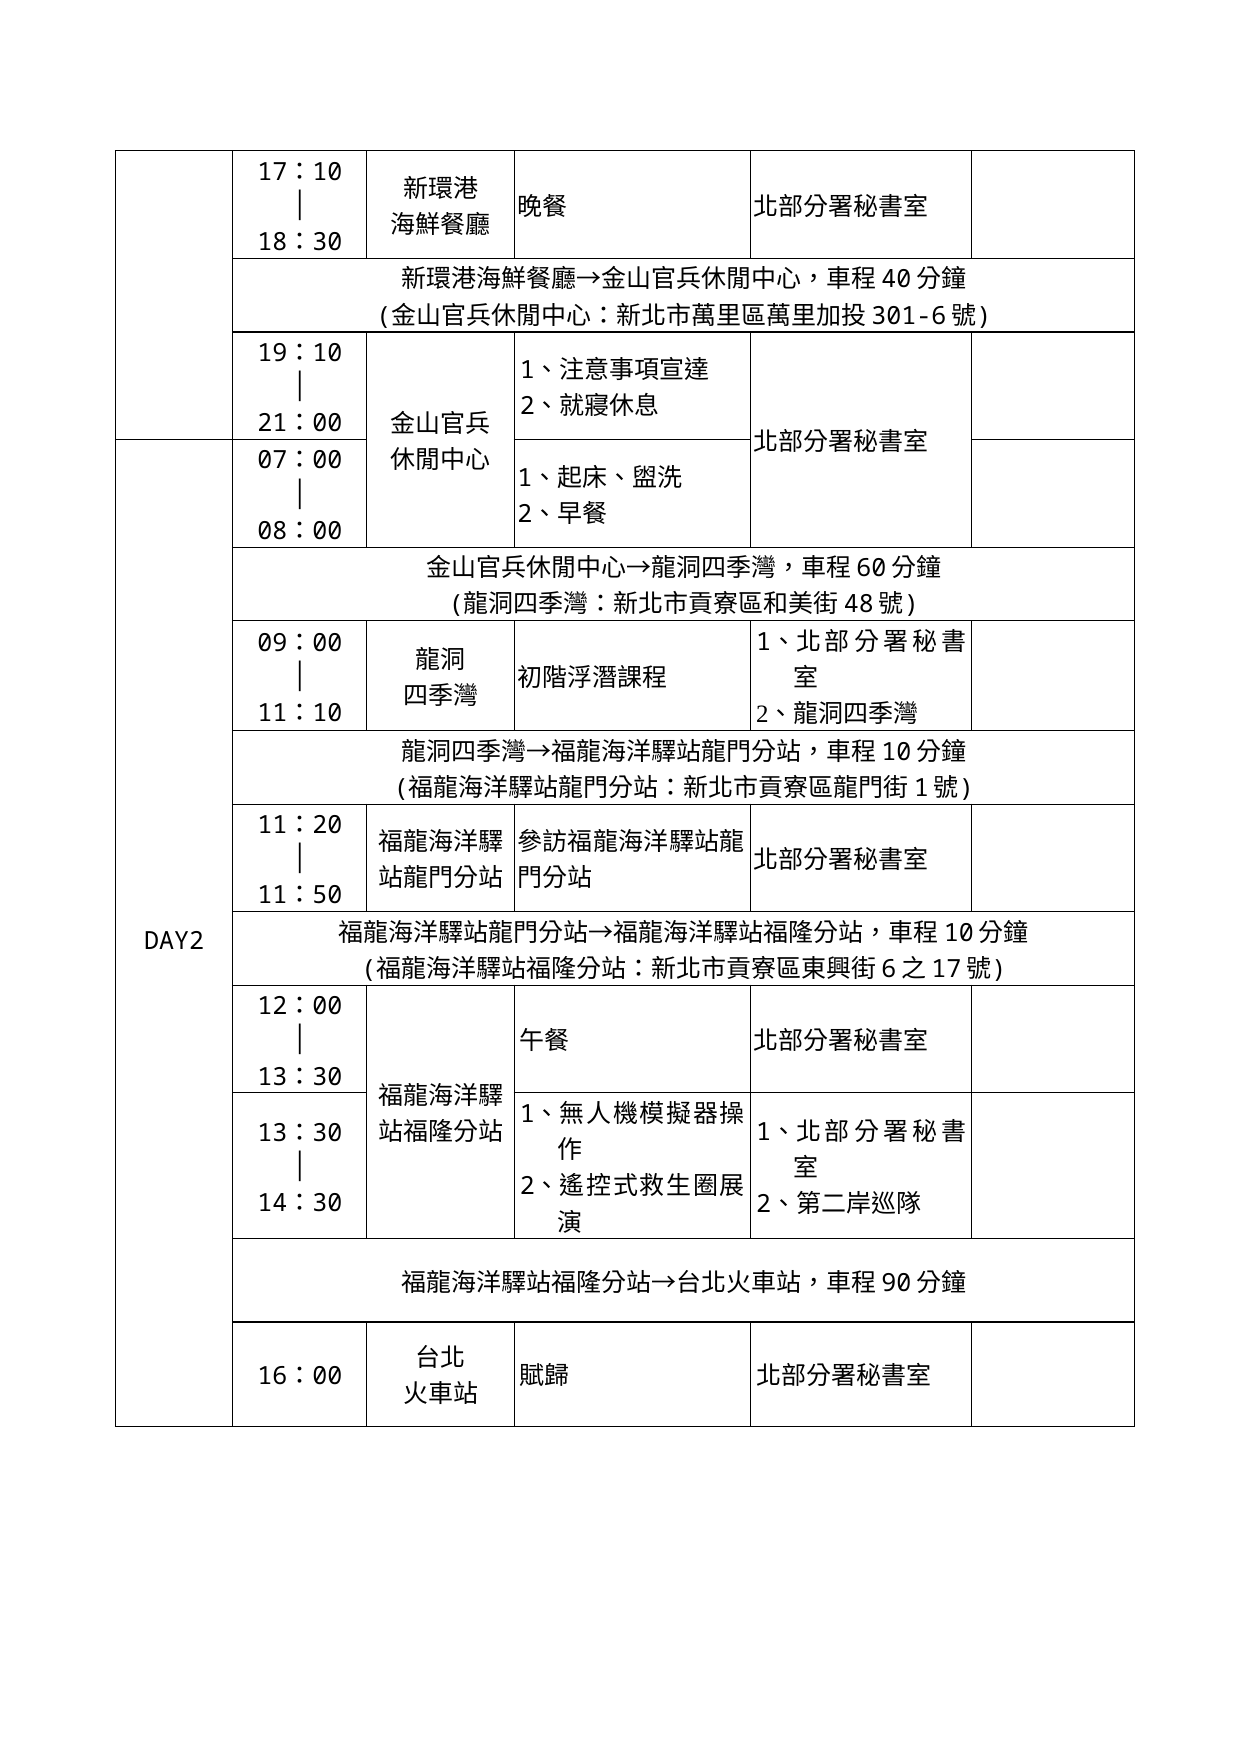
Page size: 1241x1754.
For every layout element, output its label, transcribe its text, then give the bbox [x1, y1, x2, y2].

table_cell 金山官兵 休閒中心 [367, 333, 514, 547]
table_cell 北部分署秘書室 [751, 986, 971, 1092]
table_cell [972, 1323, 1134, 1426]
table_cell 1、起床、盥洗 2、早餐 [515, 440, 750, 547]
table_cell 龍洞四季灣→福龍海洋驛站龍門分站，車程10分鐘 (福龍海洋驛站龍門分站：新北市貢寮區龍門街1號) [233, 731, 1134, 803]
table_cell 07：00 │ 08：00 [233, 440, 366, 547]
table_cell 09：00 │ 11：10 [233, 621, 366, 730]
table_cell 參訪福龍海洋驛站龍門分站 [515, 805, 750, 911]
table_cell [972, 986, 1134, 1092]
table_cell 無人機模擬器操作 遙控式救生圈展演 [515, 1093, 750, 1238]
table_cell 北部分署秘書室 龍洞四季灣 [751, 621, 971, 730]
table_cell 午餐 [515, 986, 750, 1092]
table_cell 新環港 海鮮餐廳 [367, 151, 514, 258]
table_cell 北部分署秘書室 [751, 805, 971, 911]
table_cell 1、注意事項宣達 2、就寢休息 [515, 333, 750, 439]
table_cell 福龍海洋驛站福隆分站 [367, 986, 514, 1238]
table_cell [972, 805, 1134, 911]
table_cell [972, 1093, 1134, 1238]
table_cell [972, 440, 1134, 547]
table_cell 金山官兵休閒中心→龍洞四季灣，車程60分鐘 (龍洞四季灣：新北市貢寮區和美街48號) [233, 548, 1134, 620]
table_cell 北部分署秘書室 [751, 1323, 971, 1426]
table_cell 13：30 │ 14：30 [233, 1093, 366, 1238]
table_cell [116, 151, 232, 439]
table_cell 福龍海洋驛站龍門分站 [367, 805, 514, 911]
table_cell 北部分署秘書室 [751, 151, 971, 258]
table_cell 賦歸 [515, 1323, 750, 1426]
table_cell [972, 333, 1134, 439]
table_cell 新環港海鮮餐廳→金山官兵休閒中心，車程40分鐘 (金山官兵休閒中心：新北市萬里區萬里加投301-6號) [233, 259, 1134, 331]
table_cell 晚餐 [515, 151, 750, 258]
table_cell 北部分署秘書室 [751, 333, 971, 547]
table_cell 12：00 │ 13：30 [233, 986, 366, 1092]
table_cell 19：10 │ 21：00 [233, 333, 366, 439]
table_cell 16：00 [233, 1323, 366, 1426]
table_cell 台北 火車站 [367, 1323, 514, 1426]
table_cell 17：10 │ 18：30 [233, 151, 366, 258]
table_cell DAY2 [116, 440, 232, 1426]
table_cell 福龍海洋驛站龍門分站→福龍海洋驛站福隆分站，車程10分鐘 (福龍海洋驛站福隆分站：新北市貢寮區東興街6之17號) [233, 912, 1134, 984]
table_cell 11：20 │ 11：50 [233, 805, 366, 911]
table_cell [972, 151, 1134, 258]
table_cell 福龍海洋驛站福隆分站→台北火車站，車程90分鐘 [233, 1239, 1134, 1321]
table_cell 初階浮潛課程 [515, 621, 750, 730]
table_cell 北部分署秘書室 第二岸巡隊 [751, 1093, 971, 1238]
table_cell 龍洞 四季灣 [367, 621, 514, 730]
table_cell [972, 621, 1134, 730]
